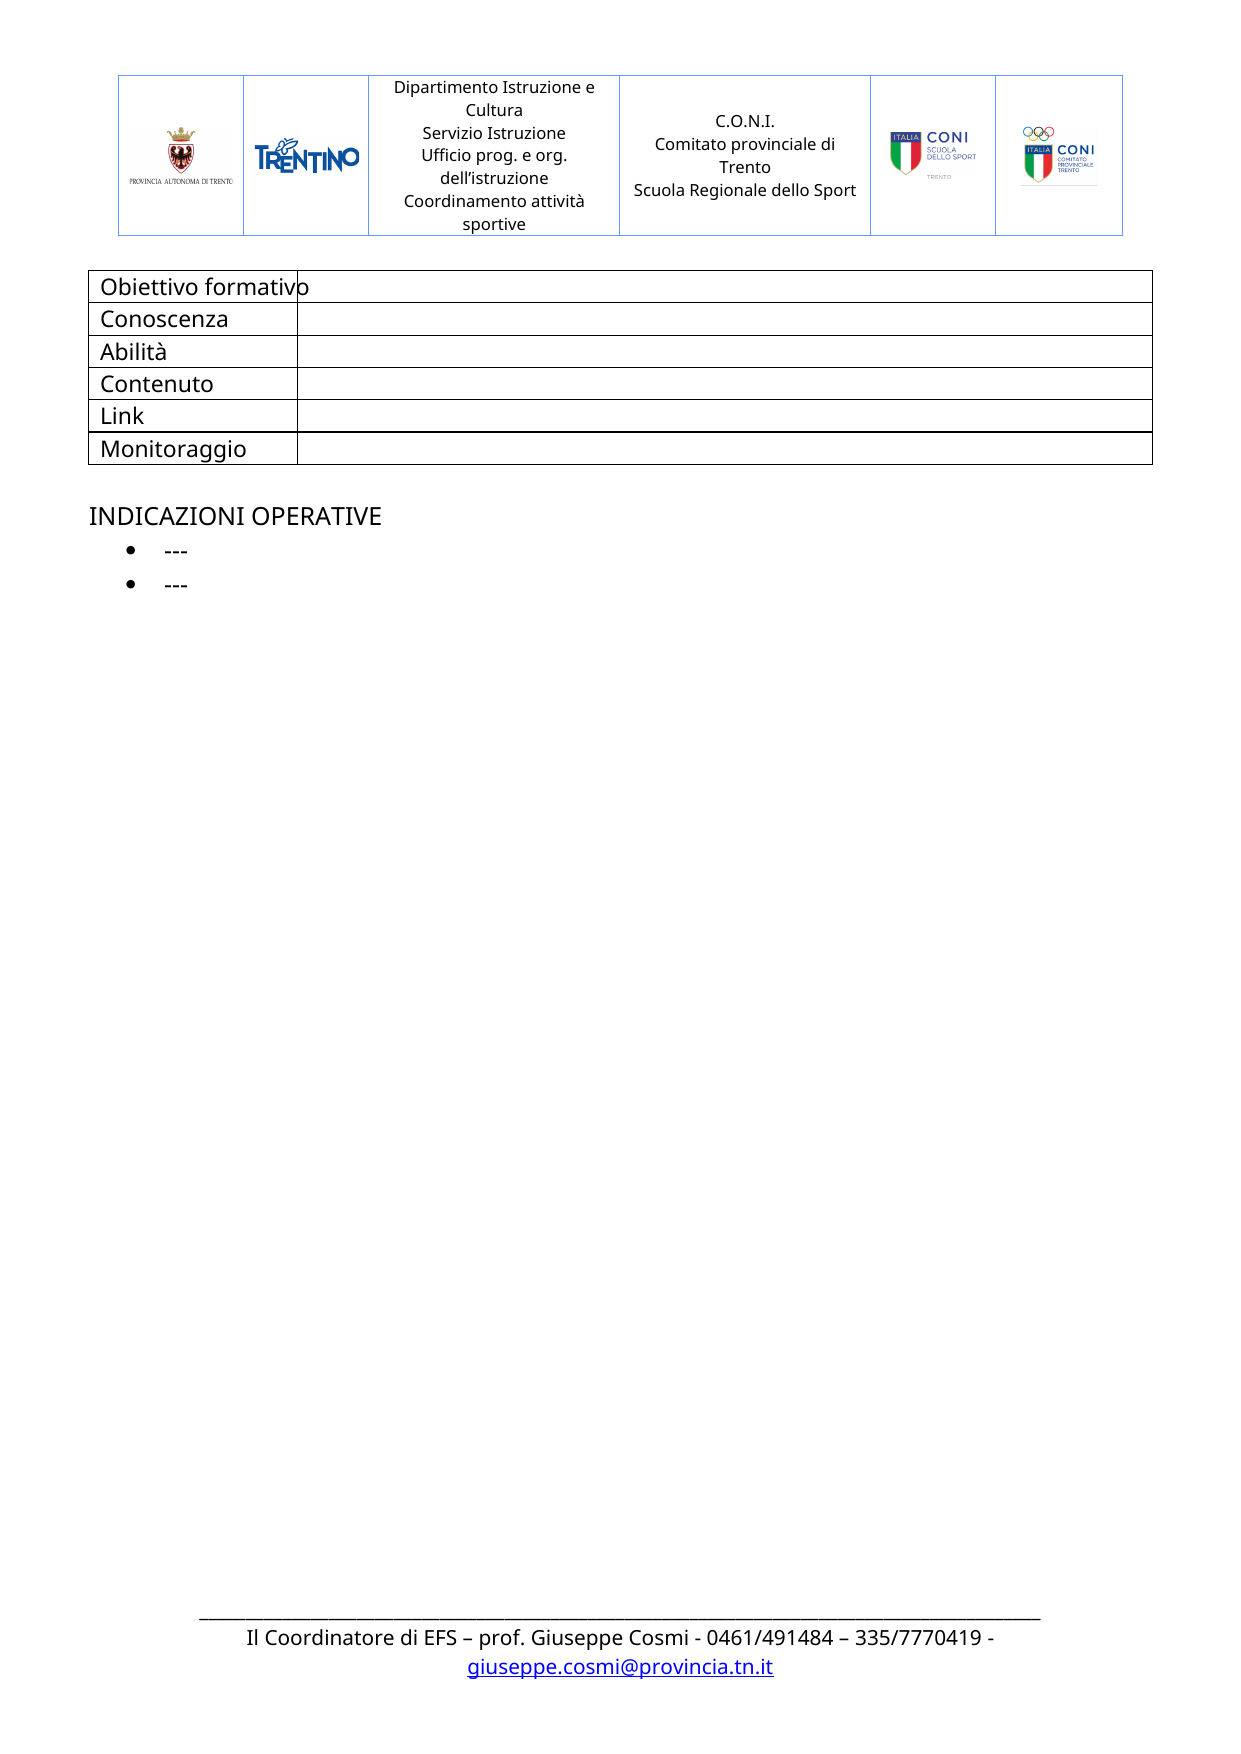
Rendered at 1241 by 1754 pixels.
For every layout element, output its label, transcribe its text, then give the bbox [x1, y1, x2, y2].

table_header [298, 284, 306, 294]
list --- [126, 567, 1152, 601]
picture [129, 127, 233, 184]
table_cell Monitoraggio [89, 433, 297, 464]
table_cell Conoscenza [89, 303, 297, 334]
picture [890, 132, 976, 179]
picture [1020, 125, 1098, 186]
text INDICAZIONI OPERATIVE [89, 499, 1152, 533]
list --- [126, 533, 1152, 567]
table_header [244, 76, 368, 235]
table_cell [298, 336, 1152, 367]
table_cell [298, 368, 1152, 399]
table_cell Abilità [89, 336, 297, 367]
table_cell [298, 303, 1152, 334]
table_header [298, 271, 1152, 302]
table_cell Contenuto [89, 368, 297, 399]
table_cell [298, 433, 1152, 464]
table_header [871, 76, 995, 235]
table_cell [298, 400, 1152, 431]
table_header [119, 76, 243, 235]
table_header Dipartimento Istruzione e Cultura Servizio Istruzione Ufficio prog. e org. dell’istruzione Coordinamento attività sportive [369, 76, 619, 235]
table_header C.O.N.I. Comitato provinciale di Trento Scuola Regionale dello Sport [620, 76, 870, 235]
table_header Obiettivo formativo [89, 271, 297, 302]
picture [254, 138, 360, 173]
table_cell Link [89, 400, 297, 431]
table_header [996, 76, 1122, 235]
